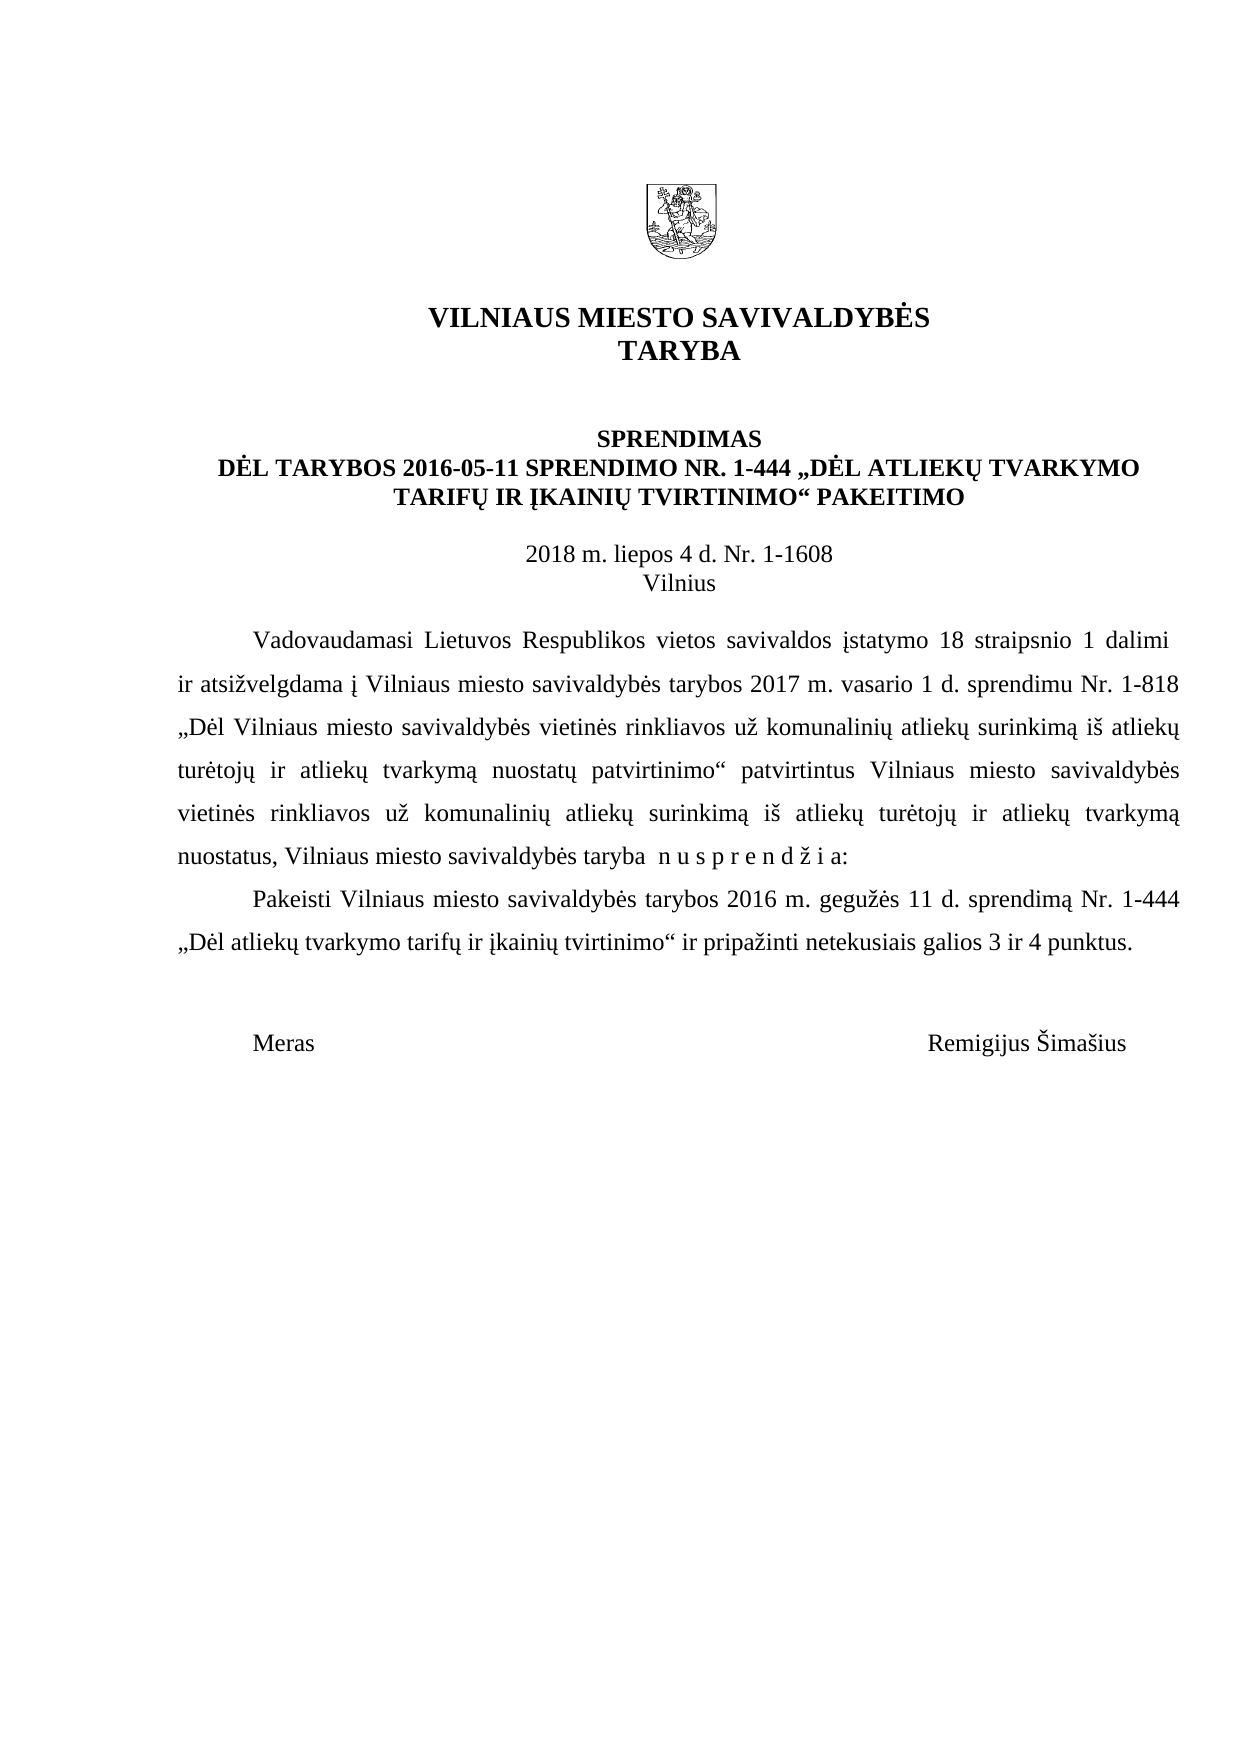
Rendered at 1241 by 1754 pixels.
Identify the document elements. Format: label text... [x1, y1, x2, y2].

text SPRENDIMAS [177, 424, 1181, 453]
text VILNIAUS MIESTO SAVIVALDYBĖS [177, 300, 1181, 333]
text Vadovaudamasi Lietuvos Respublikos vietos savivaldos įstatymo 18 straipsnio 1 dalimi ir atsižvelgdama į Vilniaus miesto savivaldybės tarybos 2017 m. vasario 1 d. sprendimu Nr. 1-818 „Dėl Vilniaus miesto savivaldybės vietinės rinkliavos už komunalinių atliekų surinkimą iš atliekų turėtojų ir atliekų tvarkymą nuostatų patvirtinimo“ patvirtintus Vilniaus miesto savivaldybės vietinės rinkliavos už komunalinių atliekų surinkimą iš atliekų turėtojų ir atliekų tvarkymą nuostatus, Vilniaus miesto savivaldybės taryba n u s p r e n d ž i a: [177, 626, 1181, 870]
text TARYBA [177, 333, 1181, 367]
text 2018 m. liepos 4 d. Nr. 1-1608 [177, 539, 1181, 568]
text Vilnius [177, 568, 1181, 597]
text Meras Remigijus Šimašius [177, 1028, 1181, 1057]
text DĖL TARYBOS 2016-05-11 SPRENDIMO NR. 1-444 „DĖL ATLIEKŲ TVARKYMO TARIFŲ IR ĮKAINIŲ TVIRTINIMO“ PAKEITIMO [177, 453, 1181, 511]
text Pakeisti Vilniaus miesto savivaldybės tarybos 2016 m. gegužės 11 d. sprendimą Nr. 1-444 „Dėl atliekų tvarkymo tarifų ir įkainių tvirtinimo“ ir pripažinti netekusiais galios 3 ir 4 punktus. [177, 884, 1181, 956]
